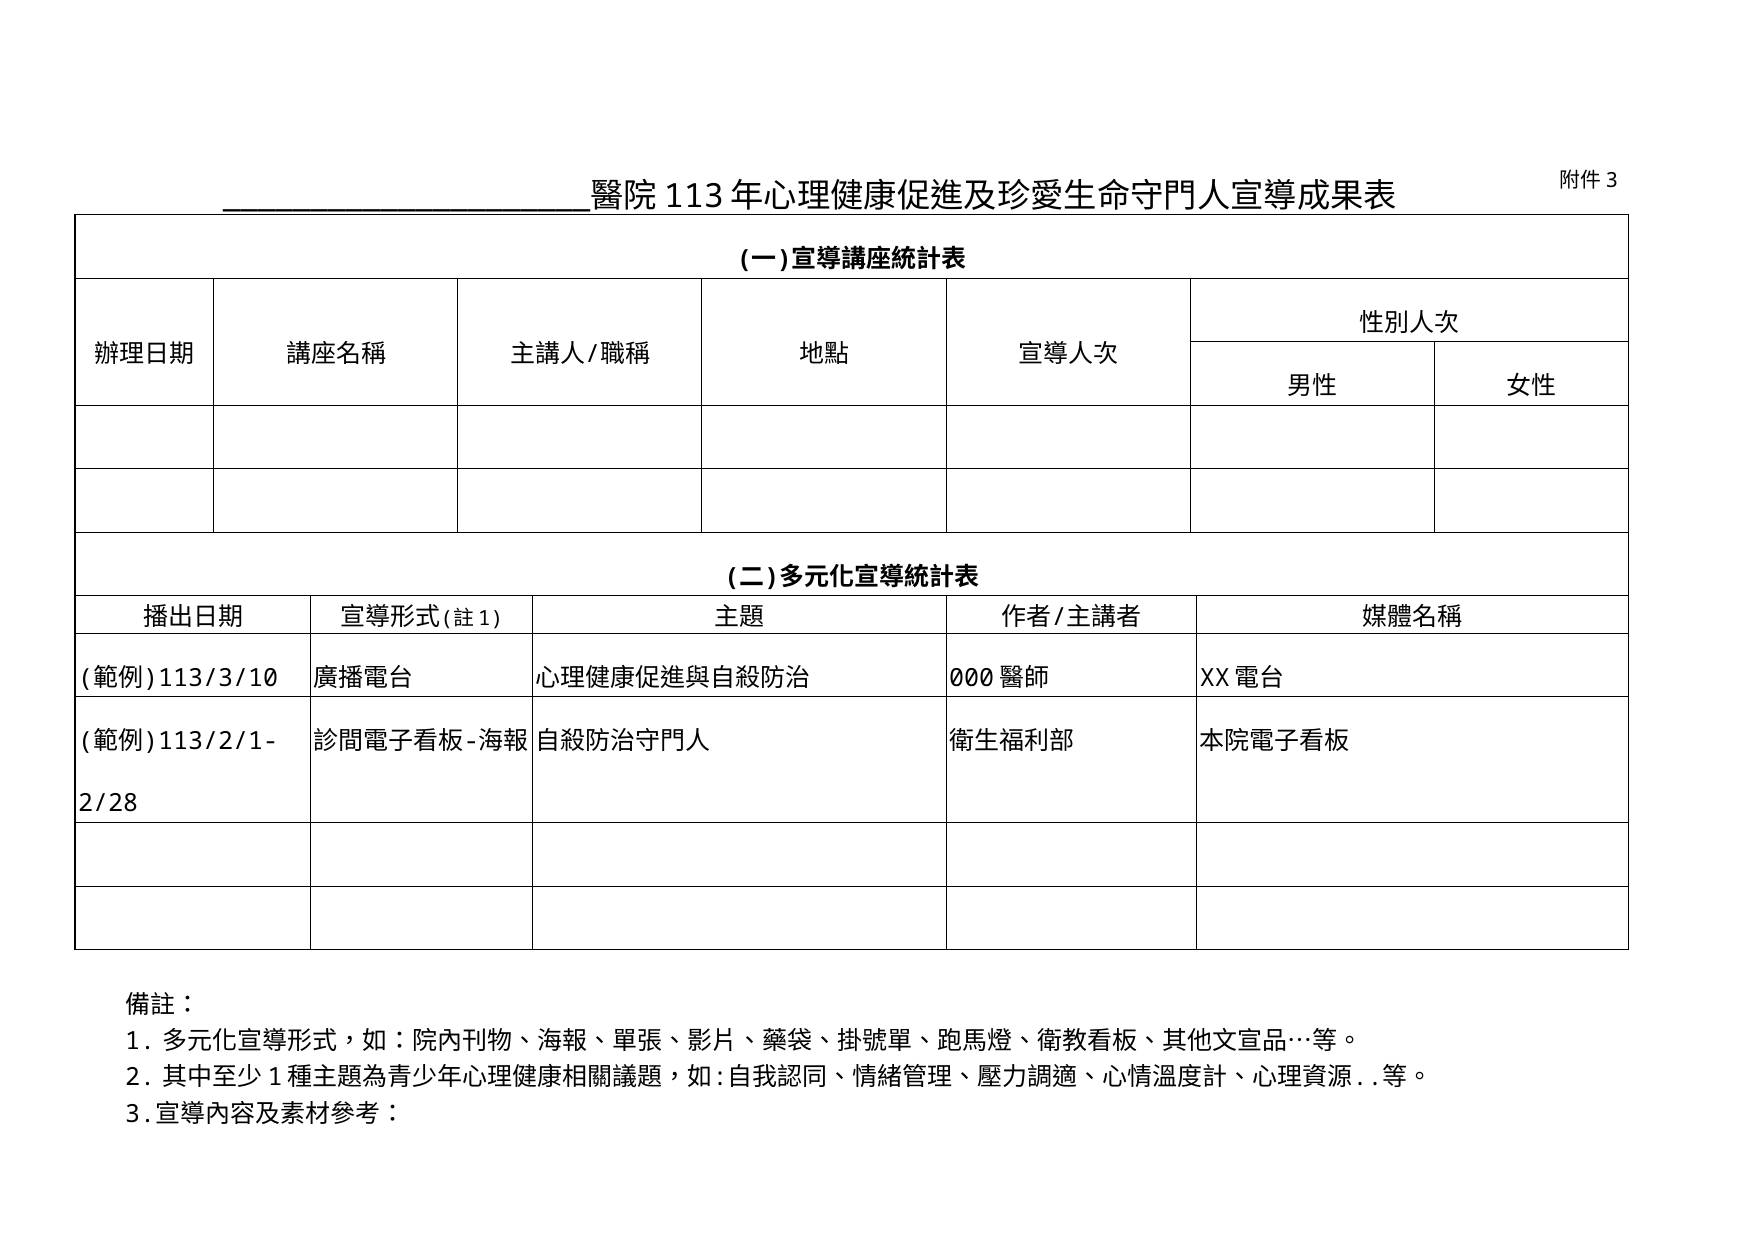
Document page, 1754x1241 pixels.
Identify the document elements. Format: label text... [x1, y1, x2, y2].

table_cell 作者/主講者 [947, 596, 1196, 633]
table_cell [1197, 823, 1628, 886]
table_cell 自殺防治守門人 [533, 697, 946, 822]
text _____________________醫院113年心理健康促進及珍愛生命守門人宣導成果表 [75, 151, 1679, 214]
table_cell [947, 406, 1190, 468]
table_cell (範例)113/3/10 [76, 634, 310, 696]
table_cell [533, 887, 946, 949]
table_cell 播出日期 [76, 596, 310, 633]
table_cell [947, 469, 1190, 532]
table_cell 主題 [533, 596, 946, 633]
text 附件3 [1559, 164, 1635, 194]
table_cell (範例)113/2/1-2/28 [76, 697, 310, 822]
table_cell [458, 469, 701, 532]
table_cell [214, 406, 457, 468]
list 其中至少1種主題為青少年心理健康相關議題，如:自我認同、情緒管理、壓力調適、心情溫度計、心理資源..等。 [125, 1057, 1679, 1093]
table_cell (二)多元化宣導統計表 [76, 533, 1628, 595]
table_cell [76, 469, 213, 532]
table_cell 宣導人次 [947, 279, 1190, 404]
table_cell 性別人次 [1191, 279, 1628, 341]
table_cell [702, 406, 946, 468]
table_cell 000醫師 [947, 634, 1196, 696]
table_cell [533, 823, 946, 886]
table_cell 女性 [1435, 342, 1628, 404]
table_cell [214, 469, 457, 532]
table_cell [76, 823, 310, 886]
list 多元化宣導形式，如：院內刊物、海報、單張、影片、藥袋、掛號單、跑馬燈、衛教看板、其他文宣品…等。 [125, 1021, 1679, 1057]
table_cell [311, 823, 532, 886]
table_cell [76, 406, 213, 468]
table_cell 講座名稱 [214, 279, 457, 404]
table_cell 辦理日期 [76, 279, 213, 404]
table_cell 診間電子看板-海報 [311, 697, 532, 822]
table_header (一)宣導講座統計表 [76, 215, 1628, 277]
text 3.宣導內容及素材參考： [125, 1093, 1679, 1129]
table_cell 宣導形式(註1) [311, 596, 532, 633]
table_cell 地點 [702, 279, 946, 404]
table_cell 媒體名稱 [1197, 596, 1628, 633]
table_cell [1191, 469, 1434, 532]
table_cell 廣播電台 [311, 634, 532, 696]
table_cell 本院電子看板 [1197, 697, 1628, 822]
table_cell [76, 887, 310, 949]
table_cell 主講人/職稱 [458, 279, 701, 404]
table_cell [1435, 406, 1628, 468]
table_cell [947, 887, 1196, 949]
table_cell [1435, 469, 1628, 532]
table_cell [458, 406, 701, 468]
table_cell [311, 887, 532, 949]
table_cell [1191, 406, 1434, 468]
text 備註： [125, 984, 1679, 1021]
table_cell 男性 [1191, 342, 1434, 404]
table_cell [1197, 887, 1628, 949]
table_cell XX電台 [1197, 634, 1628, 696]
table_cell [947, 823, 1196, 886]
table_cell 心理健康促進與自殺防治 [533, 634, 946, 696]
table_cell [702, 469, 946, 532]
table_cell 衛生福利部 [947, 697, 1196, 822]
